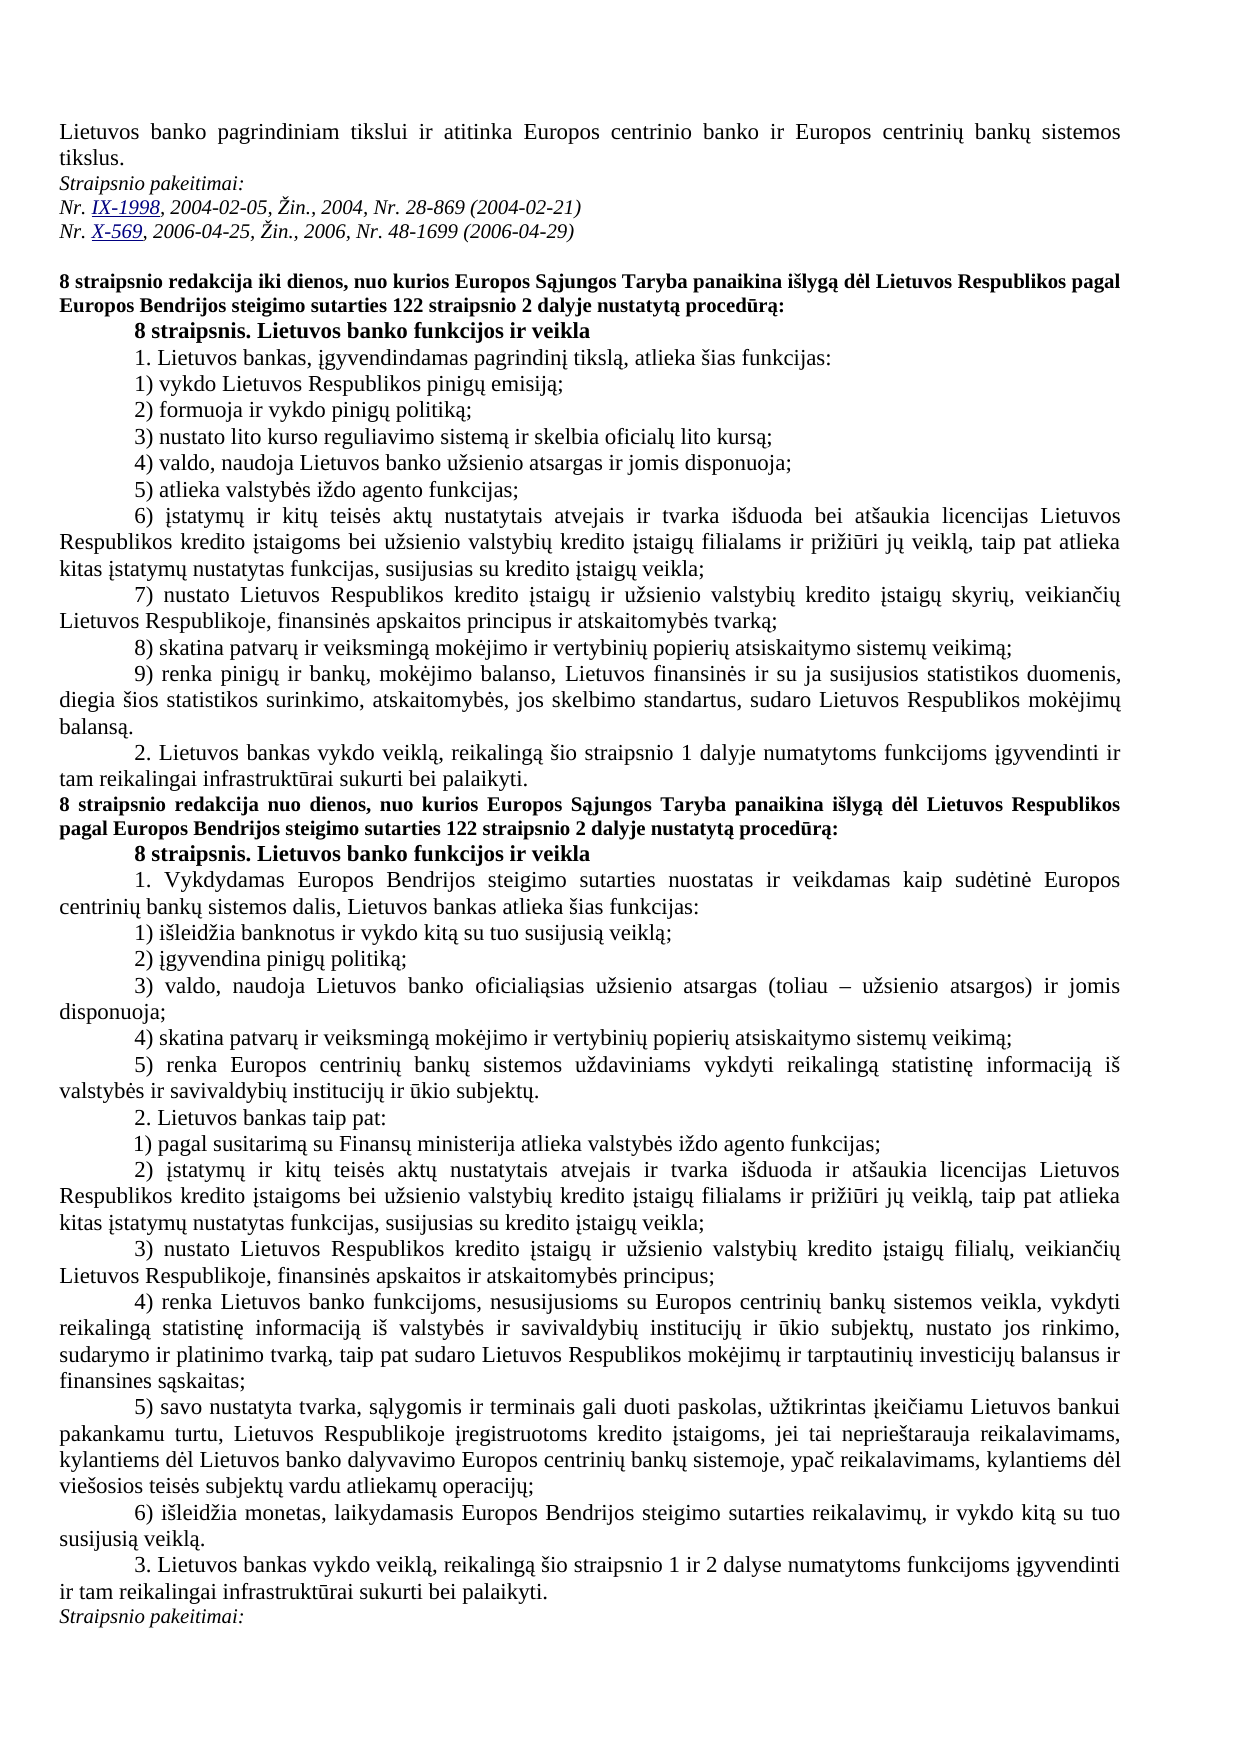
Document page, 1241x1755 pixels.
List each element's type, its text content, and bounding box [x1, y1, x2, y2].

text 2) įstatymų ir kitų teisės aktų nustatytais atvejais ir tvarka išduoda ir atšaukia licencijas Lietuvos Respublikos kredito įstaigoms bei užsienio valstybių kredito įstaigų filialams ir prižiūri jų veiklą, taip pat atlieka kitas įstatymų nustatytas funkcijas, susijusias su kredito įstaigų veikla; [59, 1156, 1122, 1235]
text 1. Vykdydamas Europos Bendrijos steigimo sutarties nuostatas ir veikdamas kaip sudėtinė Europos centrinių bankų sistemos dalis, Lietuvos bankas atlieka šias funkcijas: [59, 866, 1122, 919]
text 8 straipsnis. Lietuvos banko funkcijos ir veikla [59, 317, 1122, 344]
text 2) įgyvendina pinigų politiką; [59, 945, 1122, 972]
text 1) išleidžia banknotus ir vykdo kitą su tuo susijusią veiklą; [59, 919, 1122, 945]
text 9) renka pinigų ir bankų, mokėjimo balanso, Lietuvos finansinės ir su ja susijusios statistikos duomenis, diegia šios statistikos surinkimo, atskaitomybės, jos skelbimo standartus, sudaro Lietuvos Respublikos mokėjimų balansą. [59, 660, 1122, 739]
text 2. Lietuvos bankas vykdo veiklą, reikalingą šio straipsnio 1 dalyje numatytoms funkcijoms įgyvendinti ir tam reikalingai infrastruktūrai sukurti bei palaikyti. [59, 739, 1122, 792]
text Nr. IX-1998, 2004-02-05, Žin., 2004, Nr. 28-869 (2004-02-21) [59, 195, 1122, 219]
text 5) atlieka valstybės iždo agento funkcijas; [59, 476, 1122, 502]
text 8 straipsnio redakcija nuo dienos, nuo kurios Europos Sąjungos Taryba panaikina išlygą dėl Lietuvos Respublikos pagal Europos Bendrijos steigimo sutarties 122 straipsnio 2 dalyje nustatytą procedūrą: [59, 792, 1122, 840]
text 1) pagal susitarimą su Finansų ministerija atlieka valstybės iždo agento funkcijas; [59, 1130, 1122, 1156]
text 8) skatina patvarų ir veiksmingą mokėjimo ir vertybinių popierių atsiskaitymo sistemų veikimą; [59, 634, 1122, 660]
text 7) nustato Lietuvos Respublikos kredito įstaigų ir užsienio valstybių kredito įstaigų skyrių, veikiančių Lietuvos Respublikoje, finansinės apskaitos principus ir atskaitomybės tvarką; [59, 581, 1122, 634]
text 1) vykdo Lietuvos Respublikos pinigų emisiją; [59, 370, 1122, 397]
text Straipsnio pakeitimai: [59, 171, 1122, 195]
text 3) nustato Lietuvos Respublikos kredito įstaigų ir užsienio valstybių kredito įstaigų filialų, veikiančių Lietuvos Respublikoje, finansinės apskaitos ir atskaitomybės principus; [59, 1235, 1122, 1288]
text 3. Lietuvos bankas vykdo veiklą, reikalingą šio straipsnio 1 ir 2 dalyse numatytoms funkcijoms įgyvendinti ir tam reikalingai infrastruktūrai sukurti bei palaikyti. [59, 1552, 1122, 1604]
text 5) savo nustatyta tvarka, sąlygomis ir terminais gali duoti paskolas, užtikrintas įkeičiamu Lietuvos bankui pakankamu turtu, Lietuvos Respublikoje įregistruotoms kredito įstaigoms, jei tai neprieštarauja reikalavimams, kylantiems dėl Lietuvos banko dalyvavimo Europos centrinių bankų sistemoje, ypač reikalavimams, kylantiems dėl viešosios teisės subjektų vardu atliekamų operacijų; [59, 1393, 1122, 1499]
text 3) valdo, naudoja Lietuvos banko oficialiąsias užsienio atsargas (toliau – užsienio atsargos) ir jomis disponuoja; [59, 972, 1122, 1024]
text Nr. X-569, 2006-04-25, Žin., 2006, Nr. 48-1699 (2006-04-29) [59, 219, 1122, 243]
text 3) nustato lito kurso reguliavimo sistemą ir skelbia oficialų lito kursą; [59, 423, 1122, 449]
text 4) renka Lietuvos banko funkcijoms, nesusijusioms su Europos centrinių bankų sistemos veikla, vykdyti reikalingą statistinę informaciją iš valstybės ir savivaldybių institucijų ir ūkio subjektų, nustato jos rinkimo, sudarymo ir platinimo tvarką, taip pat sudaro Lietuvos Respublikos mokėjimų ir tarptautinių investicijų balansus ir finansines sąskaitas; [59, 1288, 1122, 1393]
text 6) įstatymų ir kitų teisės aktų nustatytais atvejais ir tvarka išduoda bei atšaukia licencijas Lietuvos Respublikos kredito įstaigoms bei užsienio valstybių kredito įstaigų filialams ir prižiūri jų veiklą, taip pat atlieka kitas įstatymų nustatytas funkcijas, susijusias su kredito įstaigų veikla; [59, 502, 1122, 581]
text 1. Lietuvos bankas, įgyvendindamas pagrindinį tikslą, atlieka šias funkcijas: [59, 344, 1122, 370]
text 2. Lietuvos bankas taip pat: [59, 1103, 1122, 1130]
text 2) formuoja ir vykdo pinigų politiką; [59, 397, 1122, 423]
text Lietuvos banko pagrindiniam tikslui ir atitinka Europos centrinio banko ir Europos centrinių bankų sistemos tikslus. [59, 118, 1122, 171]
text 8 straipsnis. Lietuvos banko funkcijos ir veikla [59, 840, 1122, 866]
text 4) skatina patvarų ir veiksmingą mokėjimo ir vertybinių popierių atsiskaitymo sistemų veikimą; [59, 1024, 1122, 1051]
text 8 straipsnio redakcija iki dienos, nuo kurios Europos Sąjungos Taryba panaikina išlygą dėl Lietuvos Respublikos pagal Europos Bendrijos steigimo sutarties 122 straipsnio 2 dalyje nustatytą procedūrą: [59, 269, 1122, 317]
text Straipsnio pakeitimai: [59, 1604, 1122, 1628]
text 5) renka Europos centrinių bankų sistemos uždaviniams vykdyti reikalingą statistinę informaciją iš valstybės ir savivaldybių institucijų ir ūkio subjektų. [59, 1051, 1122, 1103]
text 6) išleidžia monetas, laikydamasis Europos Bendrijos steigimo sutarties reikalavimų, ir vykdo kitą su tuo susijusią veiklą. [59, 1499, 1122, 1552]
text 4) valdo, naudoja Lietuvos banko užsienio atsargas ir jomis disponuoja; [59, 449, 1122, 476]
